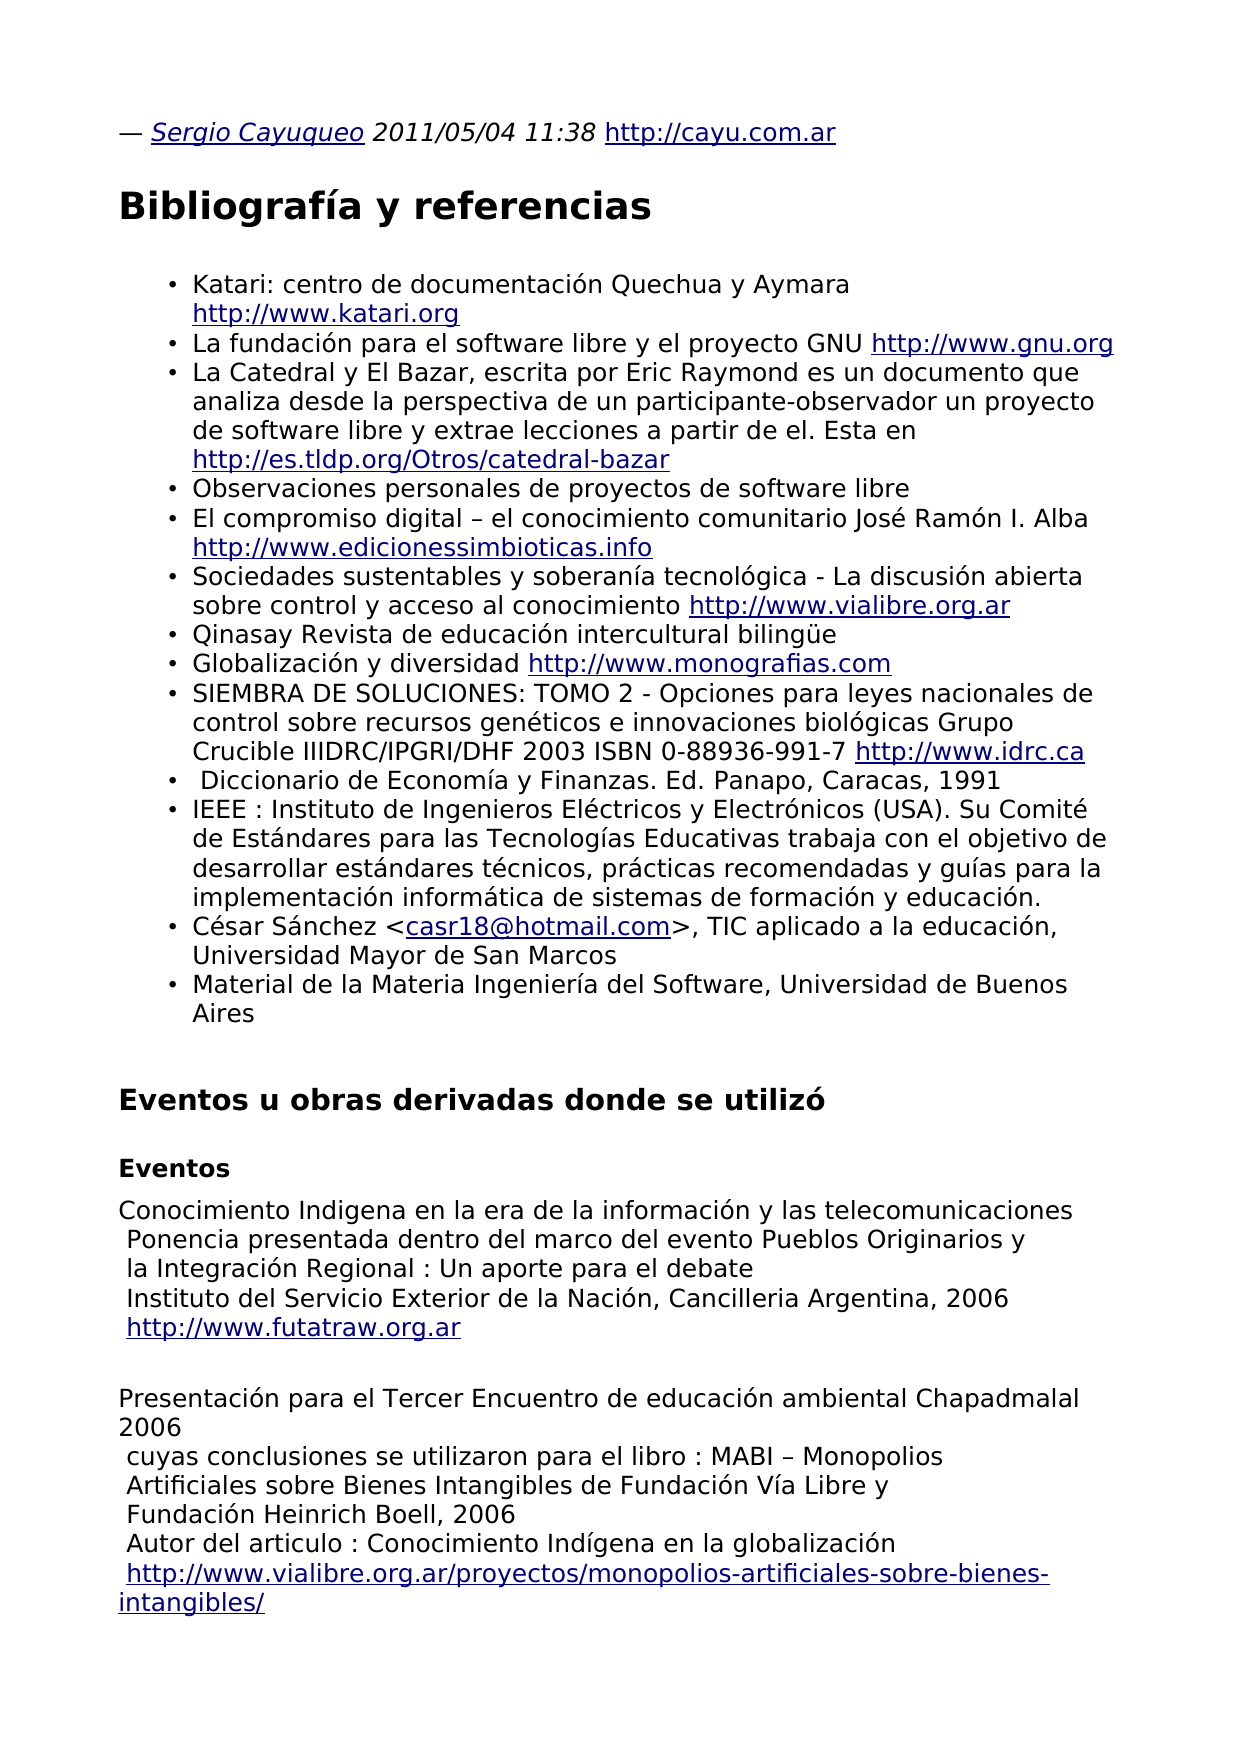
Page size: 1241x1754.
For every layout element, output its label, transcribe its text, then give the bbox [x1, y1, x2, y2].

list La Catedral y El Bazar, escrita por Eric Raymond es un documento que analiza desde la perspectiva de un participante-observador un proyecto de software libre y extrae lecciones a partir de el. Esta en http://es.tldp.org/Otros/catedral-bazar [177, 358, 1122, 474]
list La fundación para el software libre y el proyecto GNU http://www.gnu.org [177, 329, 1122, 358]
subtitle Bibliografía y referencias [118, 185, 1122, 228]
subtitle Eventos u obras derivadas donde se utilizó [118, 1083, 1122, 1117]
list IEEE : Instituto de Ingenieros Eléctricos y Electrónicos (USA). Su Comité de Estándares para las Tecnologías Educativas trabaja con el objetivo de desarrollar estándares técnicos, prácticas recomendadas y guías para la implementación informática de sistemas de formación y educación. [177, 795, 1122, 912]
list Katari: centro de documentación Quechua y Aymara http://www.katari.org [177, 270, 1122, 329]
list Qinasay Revista de educación intercultural bilingüe [177, 620, 1122, 649]
list Globalización y diversidad http://www.monografias.com [177, 649, 1122, 679]
list Observaciones personales de proyectos de software libre [177, 474, 1122, 504]
list Diccionario de Economía y Finanzas. Ed. Panapo, Caracas, 1991 [177, 766, 1122, 795]
list El compromiso digital – el conocimiento comunitario José Ramón I. Alba http://www.edicionessimbioticas.info [177, 504, 1122, 562]
list Material de la Materia Ingeniería del Software, Universidad de Buenos Aires [177, 970, 1122, 1029]
subtitle Eventos [118, 1155, 1122, 1184]
text Conocimiento Indigena en la era de la información y las telecomunicaciones Ponencia presentada dentro del marco del evento Pueblos Originarios y la Integración Regional : Un aporte para el debate Instituto del Servicio Exterior de la Nación, Cancilleria Argentina, 2006 http://www.futatraw.org.ar [118, 1196, 1122, 1371]
list SIEMBRA DE SOLUCIONES: TOMO 2 - Opciones para leyes nacionales de control sobre recursos genéticos e innovaciones biológicas Grupo Crucible IIIDRC/IPGRI/DHF 2003 ISBN 0-88936-991-7 http://www.idrc.ca [177, 679, 1122, 766]
list Sociedades sustentables y soberanía tecnológica - La discusión abierta sobre control y acceso al conocimiento http://www.vialibre.org.ar [177, 562, 1122, 620]
list César Sánchez <casr18@hotmail.com>, TIC aplicado a la educación, Universidad Mayor de San Marcos [177, 912, 1122, 970]
text Presentación para el Tercer Encuentro de educación ambiental Chapadmalal 2006 cuyas conclusiones se utilizaron para el libro : MABI – Monopolios Artificiales sobre Bienes Intangibles de Fundación Vía Libre y Fundación Heinrich Boell, 2006 Autor del articulo : Conocimiento Indígena en la globalización http://www.vialibre.org.ar/proyectos/monopolios-artificiales-sobre-bienes-intangibles/ [118, 1384, 1122, 1617]
text — Sergio Cayuqueo 2011/05/04 11:38 http://cayu.com.ar [118, 118, 1122, 147]
